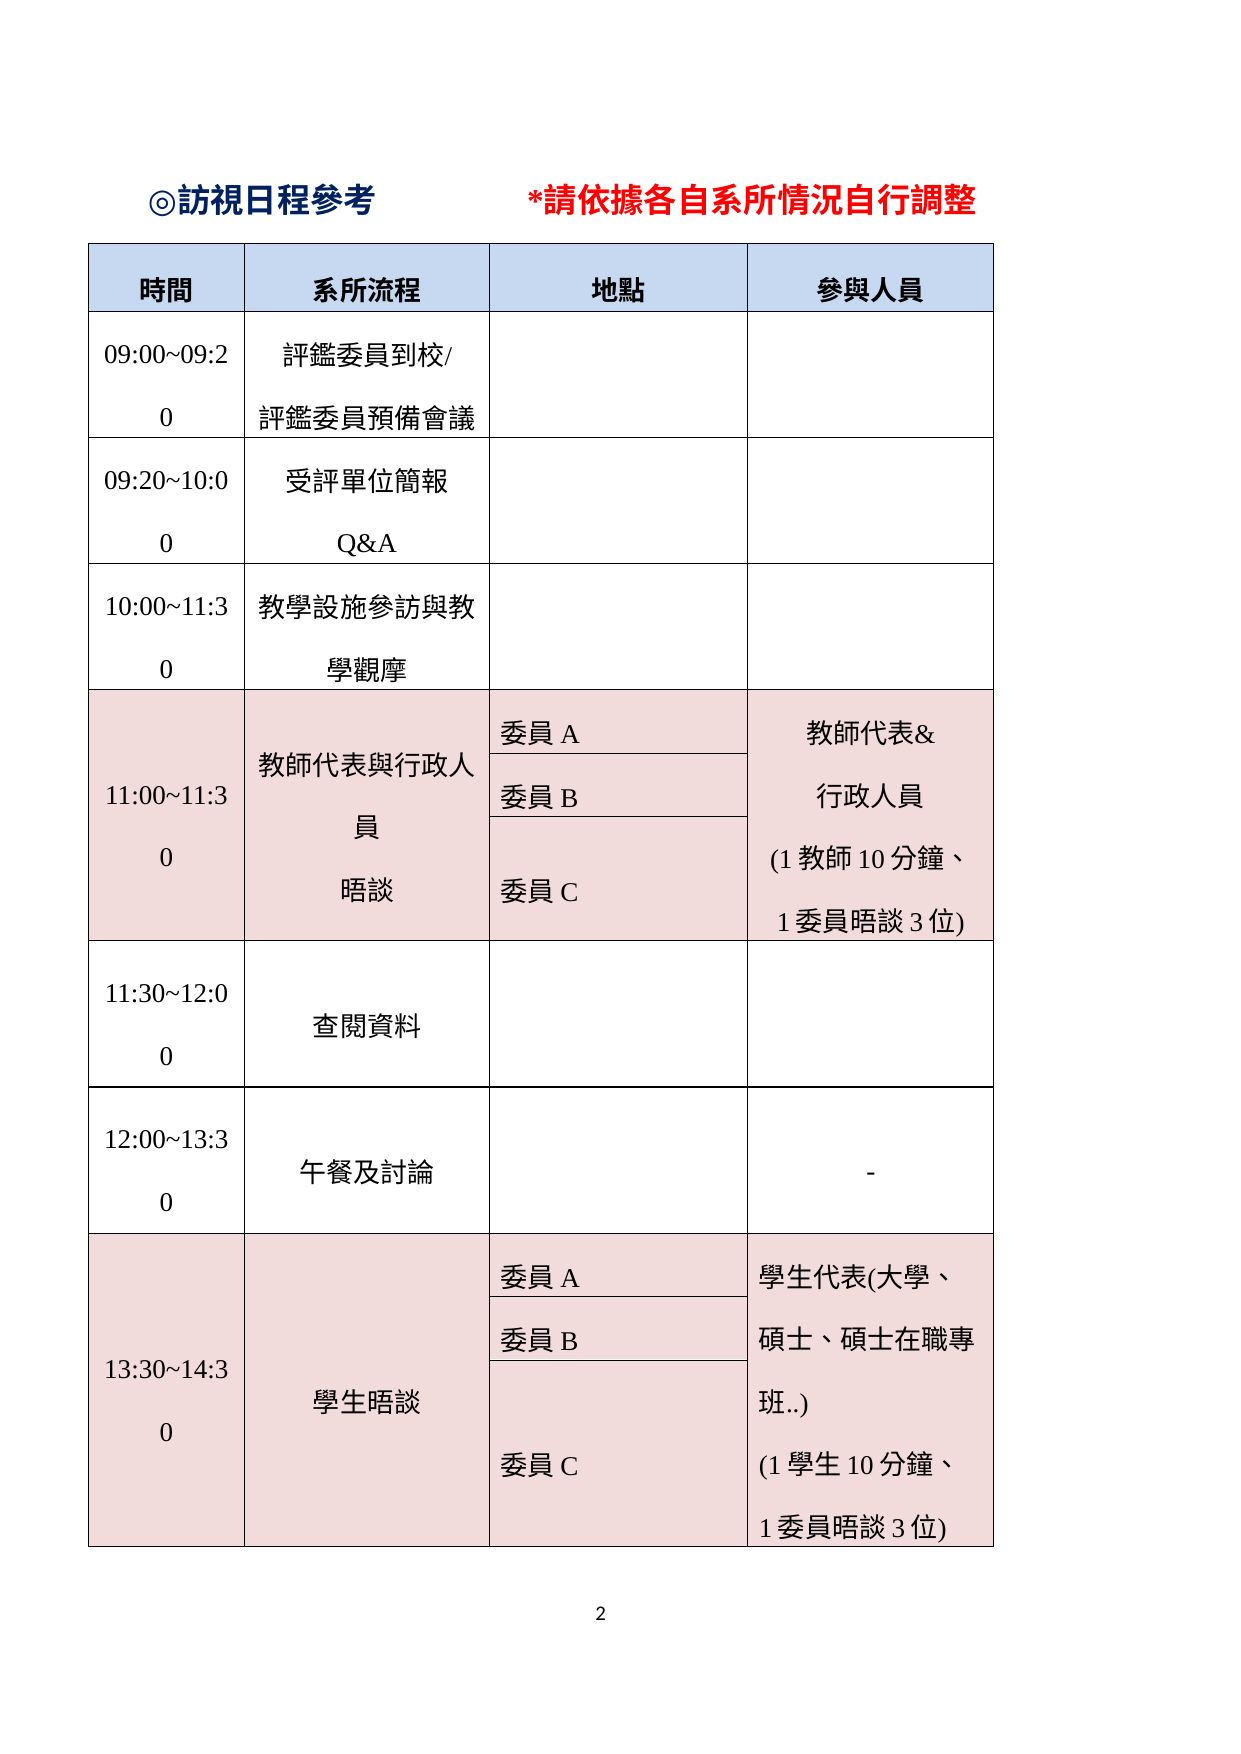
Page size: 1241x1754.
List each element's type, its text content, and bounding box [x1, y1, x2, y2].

table_cell 委員C [490, 817, 747, 940]
table_cell 教師代表與行政人員 晤談 [245, 690, 489, 940]
table_cell 委員B [490, 754, 747, 816]
table_cell 查閱資料 [245, 941, 489, 1086]
table_cell 學生晤談 [245, 1234, 489, 1546]
table_cell 午餐及討論 [245, 1088, 489, 1232]
table_cell [748, 941, 993, 1086]
table_cell 13:30~14:30 [89, 1234, 244, 1546]
table_cell 委員A [490, 690, 747, 753]
table_cell 09:00~09:20 [89, 312, 244, 437]
table_header 地點 [490, 244, 747, 311]
table_cell [490, 1088, 747, 1232]
table_cell [748, 312, 993, 437]
table_cell 委員A [490, 1234, 747, 1296]
text ◎訪視日程參考 *請依據各自系所情況自行調整 [148, 157, 1053, 219]
table_cell [490, 438, 747, 563]
table_cell [748, 564, 993, 689]
table_cell 12:00~13:30 [89, 1088, 244, 1232]
table_cell 09:20~10:00 [89, 438, 244, 563]
table_cell 11:00~11:30 [89, 690, 244, 940]
table_header 參與人員 [748, 244, 993, 311]
table_cell [490, 941, 747, 1086]
table_cell - [748, 1088, 993, 1232]
table_cell 委員C [490, 1361, 747, 1546]
table_cell 委員B [490, 1297, 747, 1359]
table_cell [748, 438, 993, 563]
table_header 系所流程 [245, 244, 489, 311]
table_cell 教學設施參訪與教學觀摩 [245, 564, 489, 689]
table_cell 11:30~12:00 [89, 941, 244, 1086]
table_cell [490, 312, 747, 437]
table_cell 評鑑委員到校/ 評鑑委員預備會議 [245, 312, 489, 437]
table_cell [490, 564, 747, 689]
table_cell 10:00~11:30 [89, 564, 244, 689]
table_cell 教師代表& 行政人員 (1教師10分鐘、 1委員晤談3位) [748, 690, 993, 940]
table_header 時間 [89, 244, 244, 311]
table_cell 學生代表(大學、碩士、碩士在職專班..) (1學生10分鐘、 1委員晤談3位) [748, 1234, 993, 1546]
table_cell 受評單位簡報 Q&A [245, 438, 489, 563]
